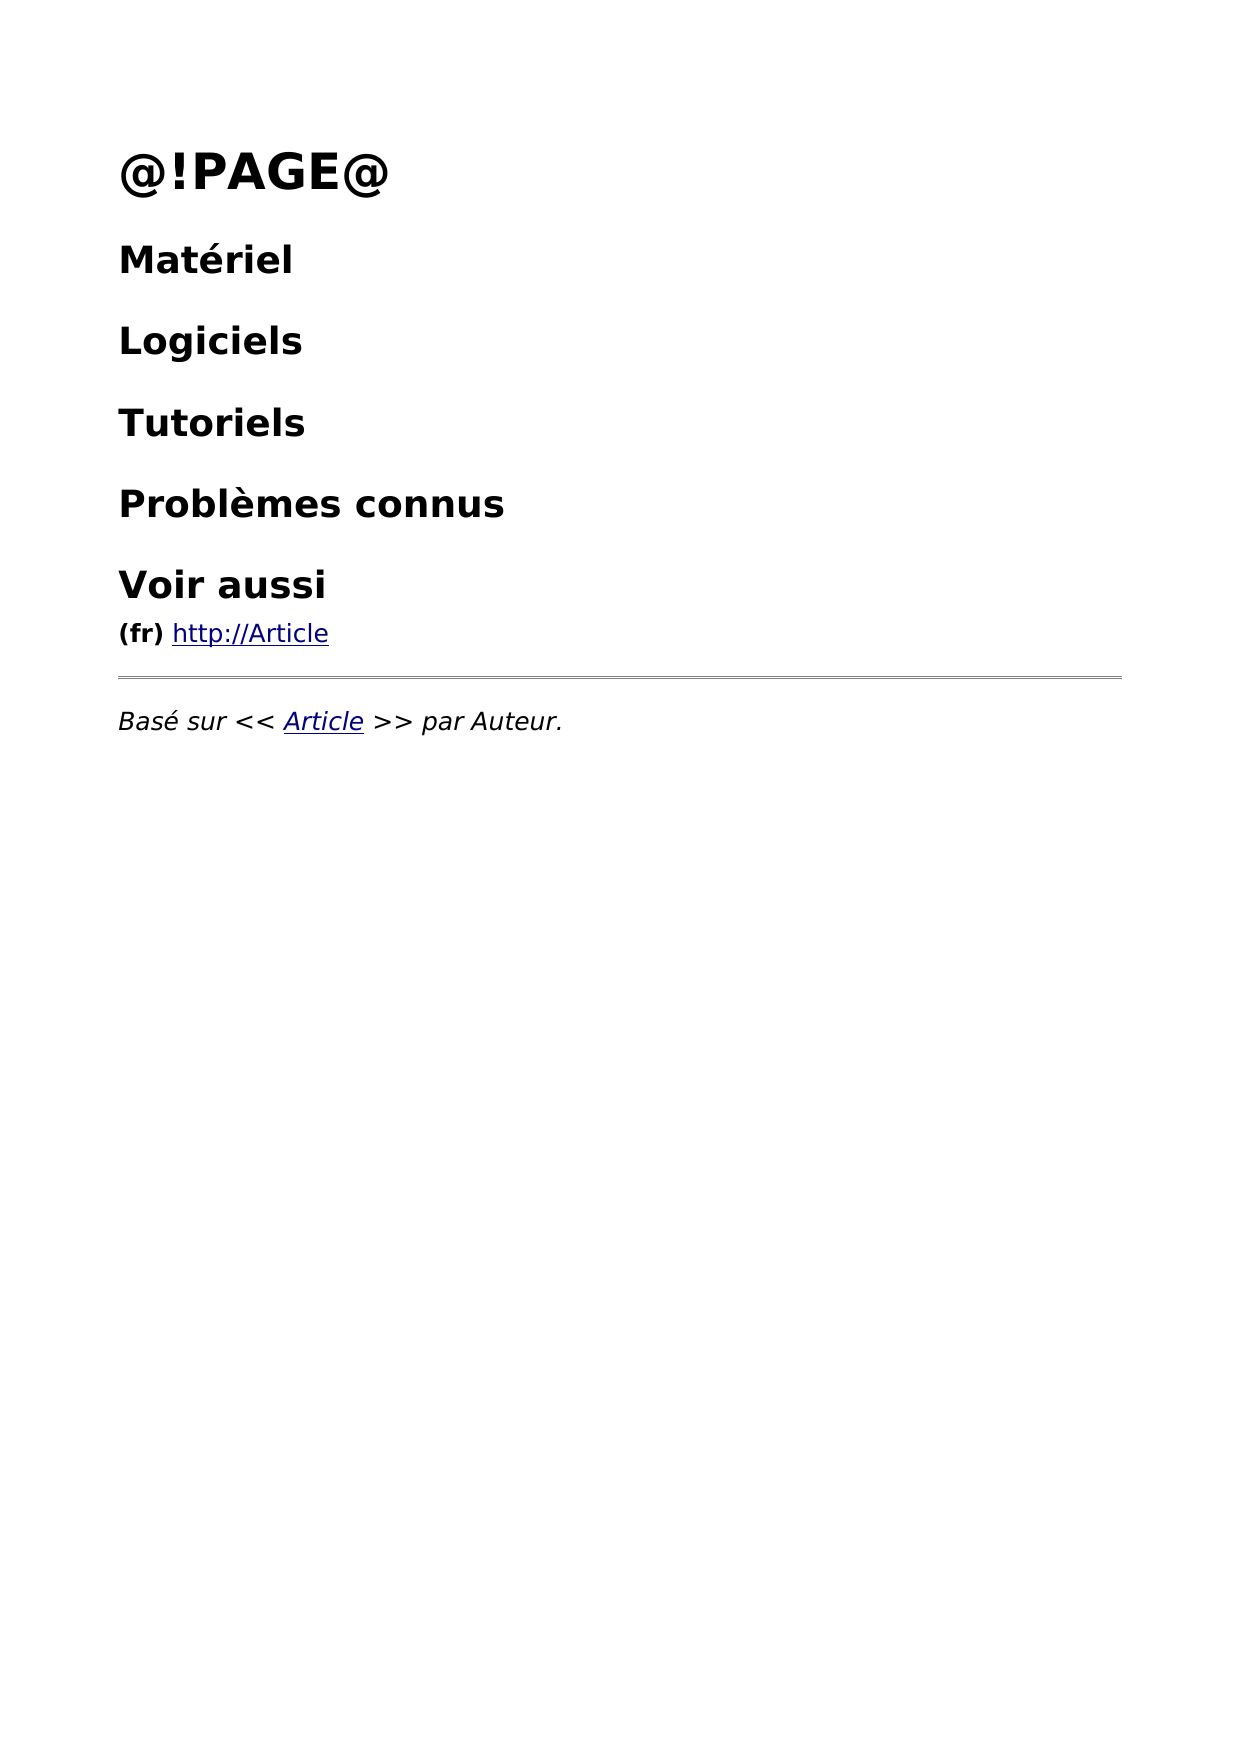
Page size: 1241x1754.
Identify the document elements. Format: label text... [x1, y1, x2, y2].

subtitle Voir aussi [118, 563, 1122, 607]
subtitle @!PAGE@ [118, 143, 1122, 201]
text (fr) http://Article [118, 619, 1122, 649]
subtitle Matériel [118, 239, 1122, 282]
subtitle Logiciels [118, 320, 1122, 364]
subtitle Tutoriels [118, 401, 1122, 445]
text Basé sur << Article >> par Auteur. [118, 708, 1122, 737]
subtitle Problèmes connus [118, 482, 1122, 526]
